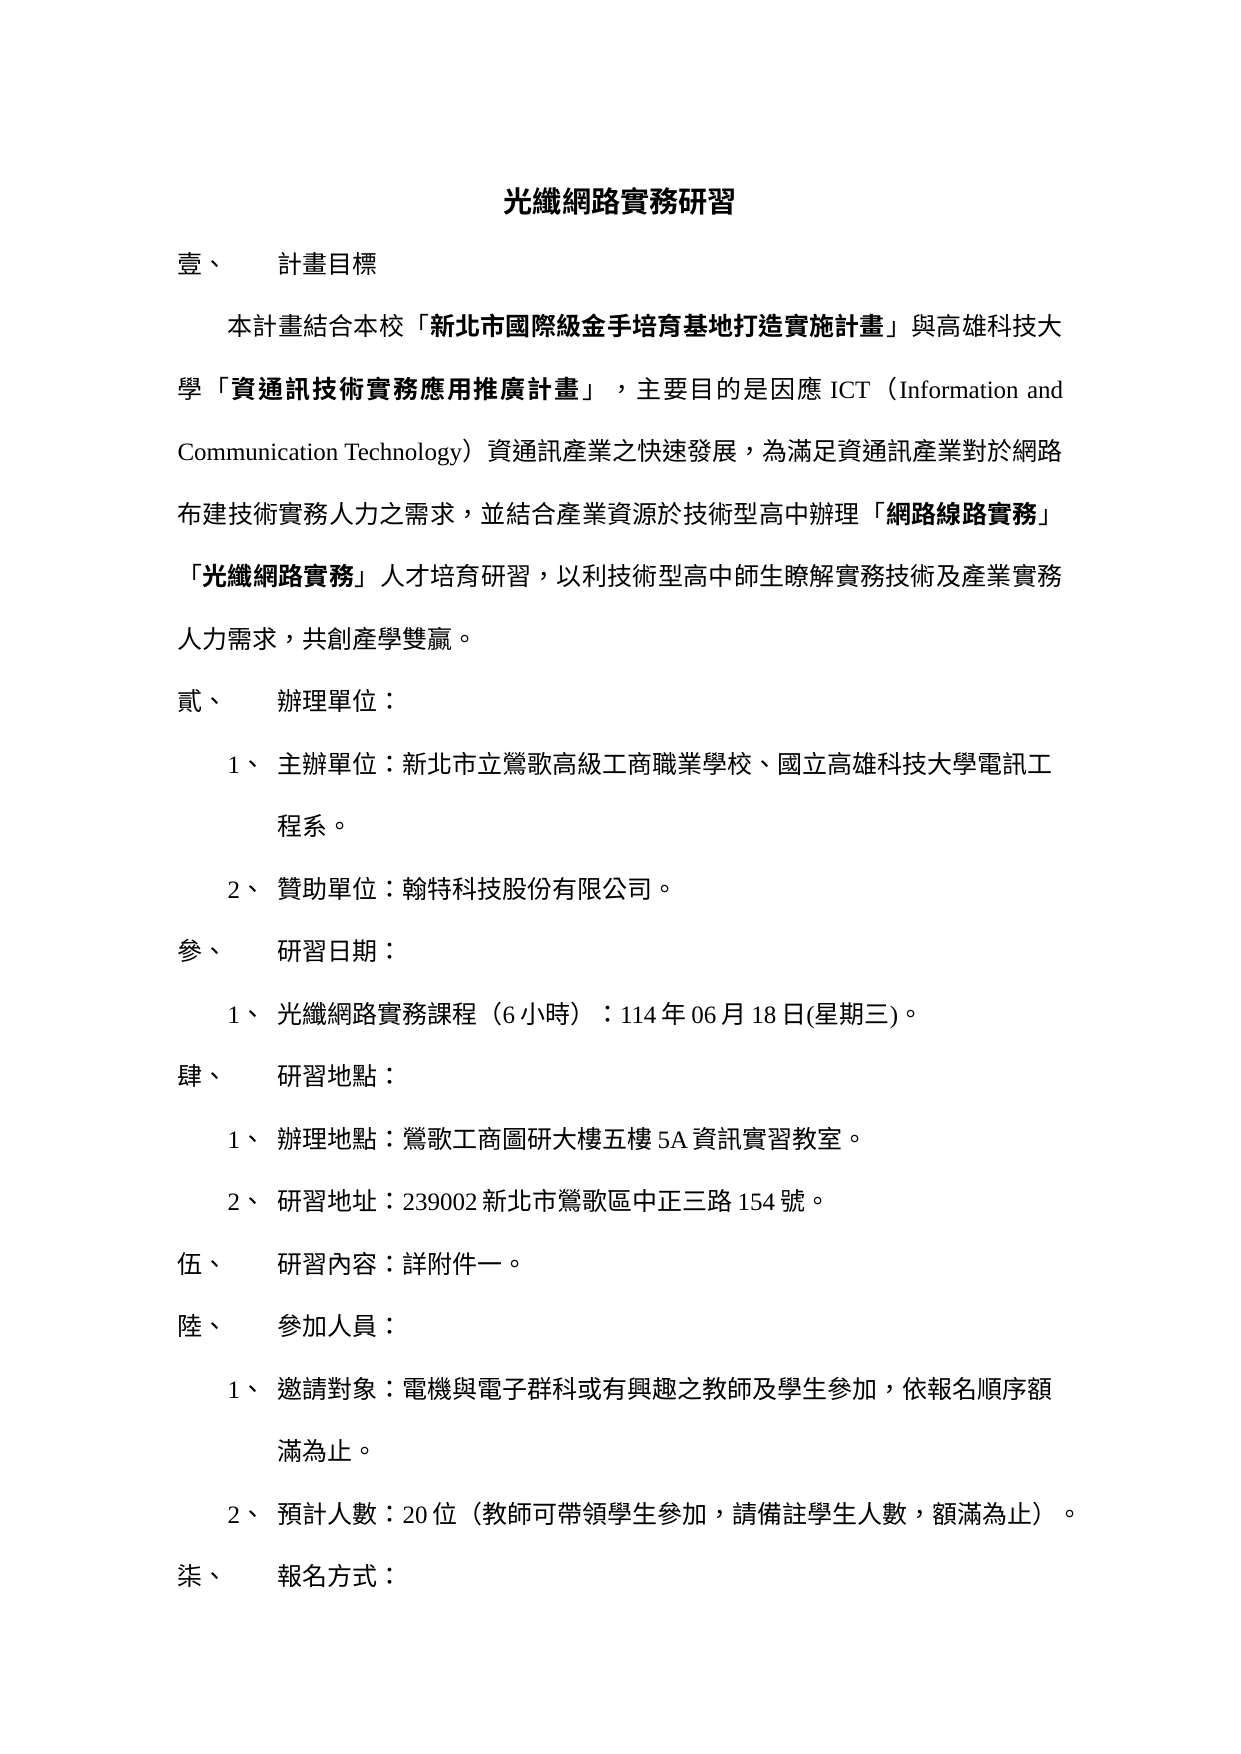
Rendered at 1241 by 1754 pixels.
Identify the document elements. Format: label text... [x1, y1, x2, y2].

list 預計人數：20位（教師可帶領學生參加，請備註學生人數，額滿為止）。 [227, 1471, 1063, 1533]
list 研習日期： [177, 908, 1063, 971]
list 光纖網路實務課程（6小時）：114年06月18日(星期三)。 [227, 971, 1063, 1033]
list 辦理單位： [177, 658, 1063, 721]
list 研習內容：詳附件一。 [177, 1221, 1063, 1283]
list 計畫目標 [177, 221, 1063, 283]
list 主辦單位：新北市立鶯歌高級工商職業學校、國立高雄科技大學電訊工程系。 [227, 721, 1063, 846]
text 本計畫結合本校「新北市國際級金手培育基地打造實施計畫」與高雄科技大學「資通訊技術實務應用推廣計畫」，主要目的是因應ICT（Information and Communication Technology）資通訊產業之快速發展，為滿足資通訊產業對於網路布建技術實務人力之需求，並結合產業資源於技術型高中辦理「網路線路實務」、「光纖網路實務」人才培育研習，以利技術型高中師生瞭解實務技術及產業實務人力需求，共創產學雙贏。 [177, 283, 1063, 658]
text 光纖網路實務研習 [177, 158, 1063, 221]
list 贊助單位：翰特科技股份有限公司。 [227, 846, 1063, 908]
list 報名方式： [177, 1533, 1063, 1596]
list 辦理地點：鶯歌工商圖研大樓五樓5A資訊實習教室。 [227, 1096, 1063, 1158]
list 參加人員： [177, 1283, 1063, 1346]
list 邀請對象：電機與電子群科或有興趣之教師及學生參加，依報名順序額滿為止。 [227, 1346, 1063, 1471]
list 研習地址：239002新北市鶯歌區中正三路154號。 [227, 1158, 1063, 1221]
list 研習地點： [177, 1033, 1063, 1096]
